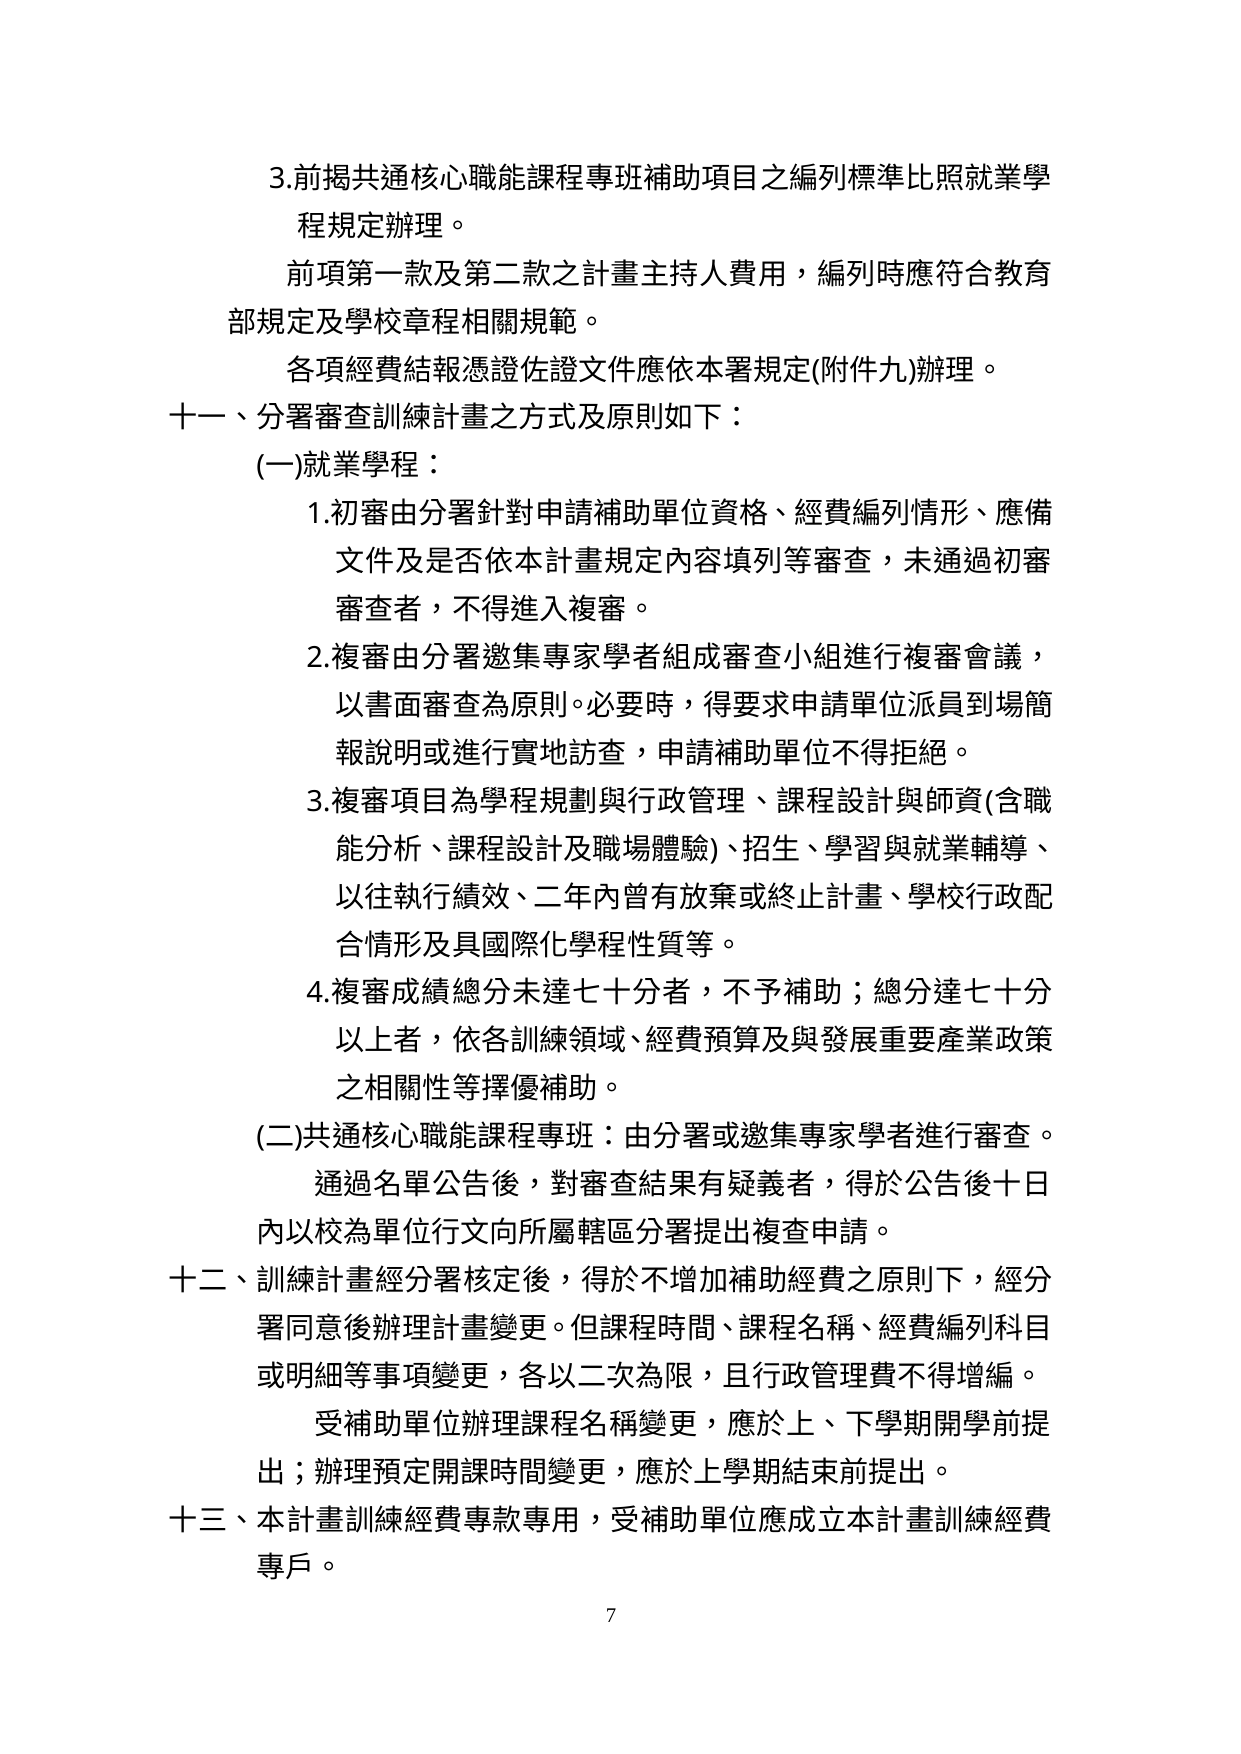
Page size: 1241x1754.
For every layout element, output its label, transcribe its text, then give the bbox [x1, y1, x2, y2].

text (一)就業學程： [256, 437, 1043, 485]
text 通過名單公告後，對審查結果有疑義者，得於公告後十日內以校為單位行文向所屬轄區分署提出複查申請。 [256, 1156, 1053, 1252]
text 2.複審由分署邀集專家學者組成審查小組進行複審會議，以書面審查為原則。必要時，得要求申請單位派員到場簡報說明或進行實地訪查，申請補助單位不得拒絕。 [306, 629, 1053, 773]
text 1.初審由分署針對申請補助單位資格、經費編列情形、應備文件及是否依本計畫規定內容填列等審查，未通過初審審查者，不得進入複審。 [306, 485, 1053, 629]
text 十一、分署審查訓練計畫之方式及原則如下： [168, 389, 1053, 437]
text 受補助單位辦理課程名稱變更，應於上、下學期開學前提出；辦理預定開課時間變更，應於上學期結束前提出。 [256, 1396, 1053, 1492]
text 3.前揭共通核心職能課程專班補助項目之編列標準比照就業學程規定辦理。 [268, 150, 1053, 246]
text 前項第一款及第二款之計畫主持人費用，編列時應符合教育部規定及學校章程相關規範。 [227, 246, 1053, 342]
text 3.複審項目為學程規劃與行政管理、課程設計與師資(含職能分析、課程設計及職場體驗)、招生、學習與就業輔導、以往執行績效、二年內曾有放棄或終止計畫、學校行政配合情形及具國際化學程性質等。 [306, 773, 1053, 964]
text 4.複審成績總分未達七十分者，不予補助；總分達七十分以上者，依各訓練領域、經費預算及與發展重要產業政策之相關性等擇優補助。 [306, 964, 1053, 1108]
text 各項經費結報憑證佐證文件應依本署規定(附件九)辦理。 [227, 342, 1053, 389]
text (二)共通核心職能課程專班：由分署或邀集專家學者進行審查。 [256, 1108, 1043, 1156]
text 十三、本計畫訓練經費專款專用，受補助單位應成立本計畫訓練經費專戶。 [168, 1492, 1053, 1587]
text 十二、訓練計畫經分署核定後，得於不增加補助經費之原則下，經分署同意後辦理計畫變更。但課程時間、課程名稱、經費編列科目或明細等事項變更，各以二次為限，且行政管理費不得增編。 [168, 1252, 1053, 1396]
